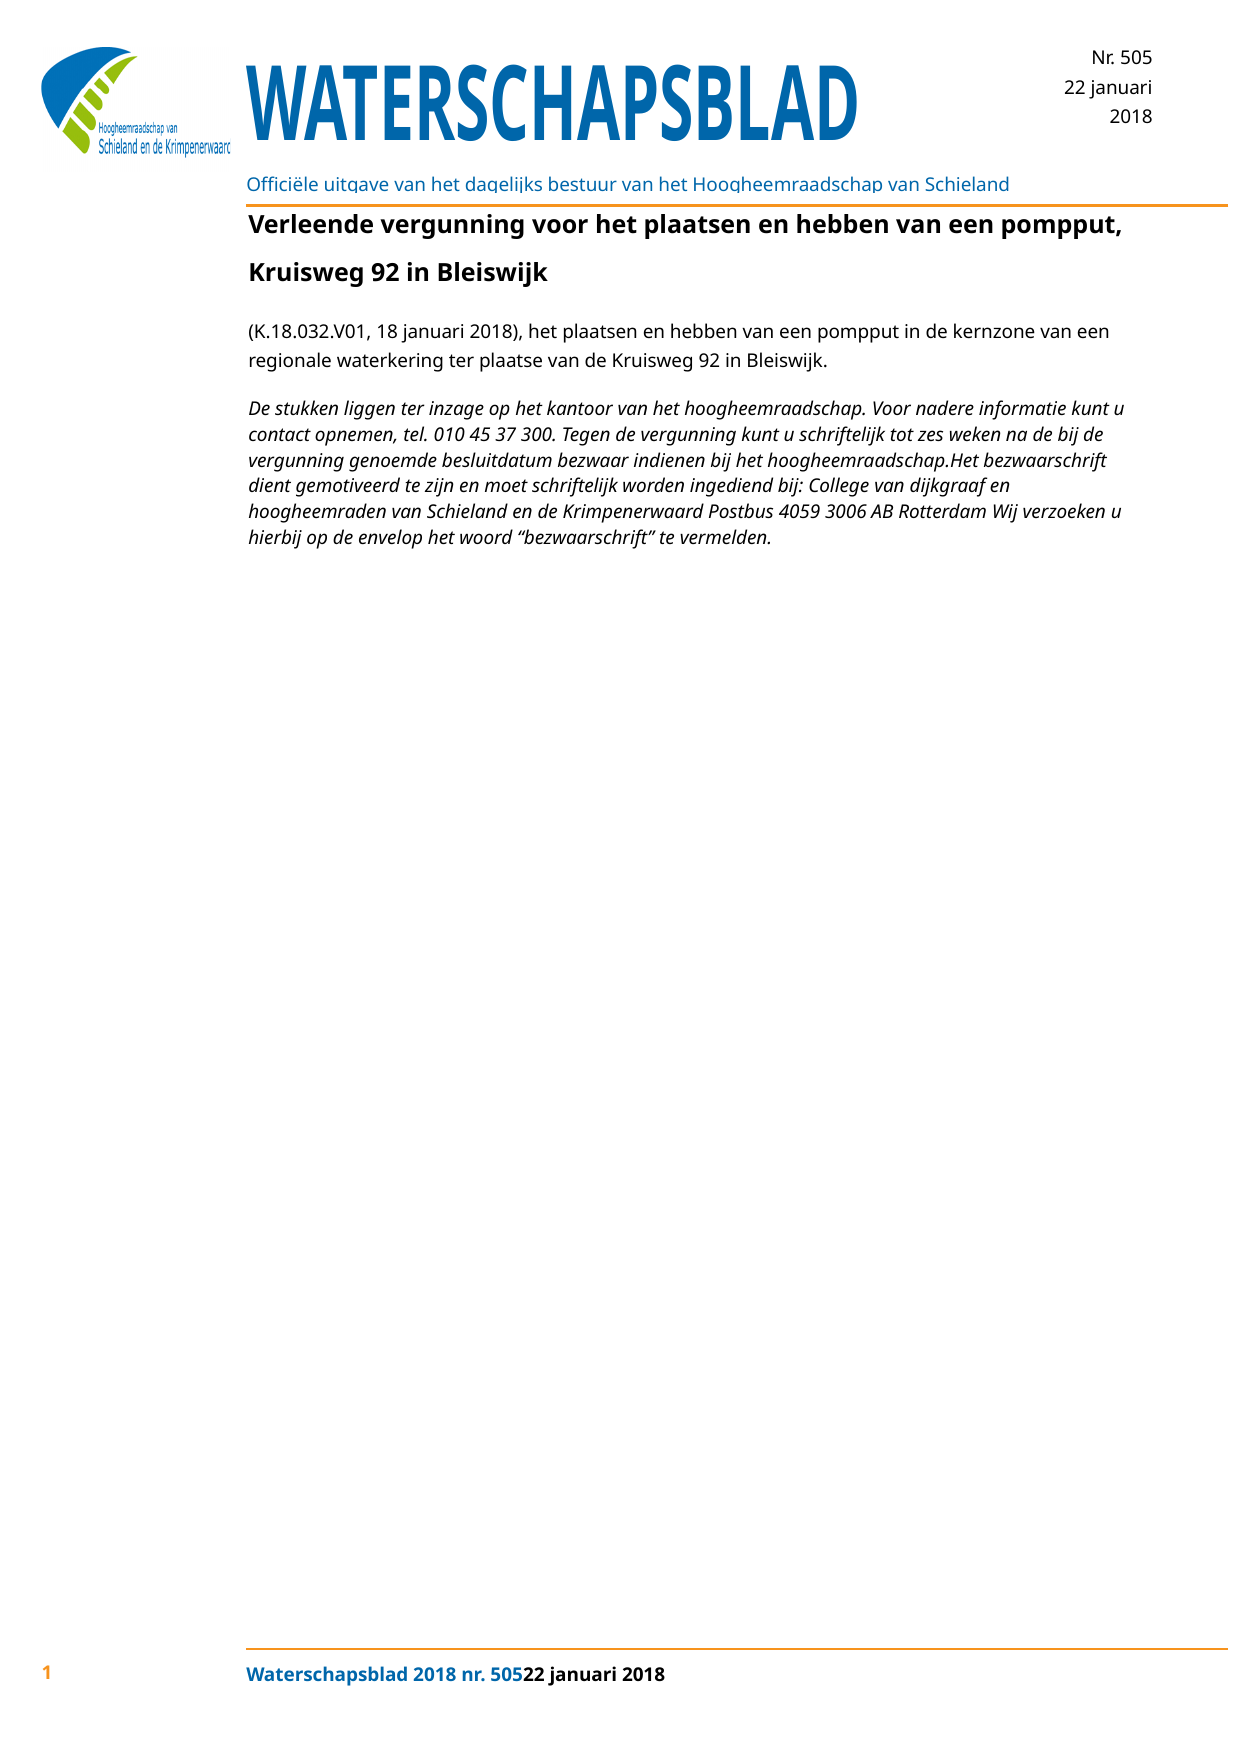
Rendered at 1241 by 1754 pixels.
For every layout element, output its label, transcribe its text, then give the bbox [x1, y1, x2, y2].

picture [41, 47, 231, 172]
text De stukken liggen ter inzage op het kantoor van het hoogheemraadschap. Voor nadere informatie kunt u contact opnemen, tel. 010 45 37 300. Tegen de vergunning kunt u schriftelijk tot zes weken na de bij de vergunning genoemde besluitdatum bezwaar indienen bij het hoogheemraadschap.Het bezwaarschrift dient gemotiveerd te zijn en moet schriftelijk worden ingediend bij: College van dijkgraaf en hoogheemraden van Schieland en de Krimpenerwaard Postbus 4059 3006 AB Rotterdam Wij verzoeken u hierbij op de envelop het woord “bezwaarschrift” te vermelden. [248, 395, 1152, 550]
text (K.18.032.V01, 18 januari 2018), het plaatsen en hebben van een pompput in de kernzone van een regionale waterkering ter plaatse van de Kruisweg 92 in Bleiswijk. [248, 318, 1152, 373]
text Verleende vergunning voor het plaatsen en hebben van een pompput, Kruisweg 92 in Bleiswijk [248, 207, 1152, 288]
